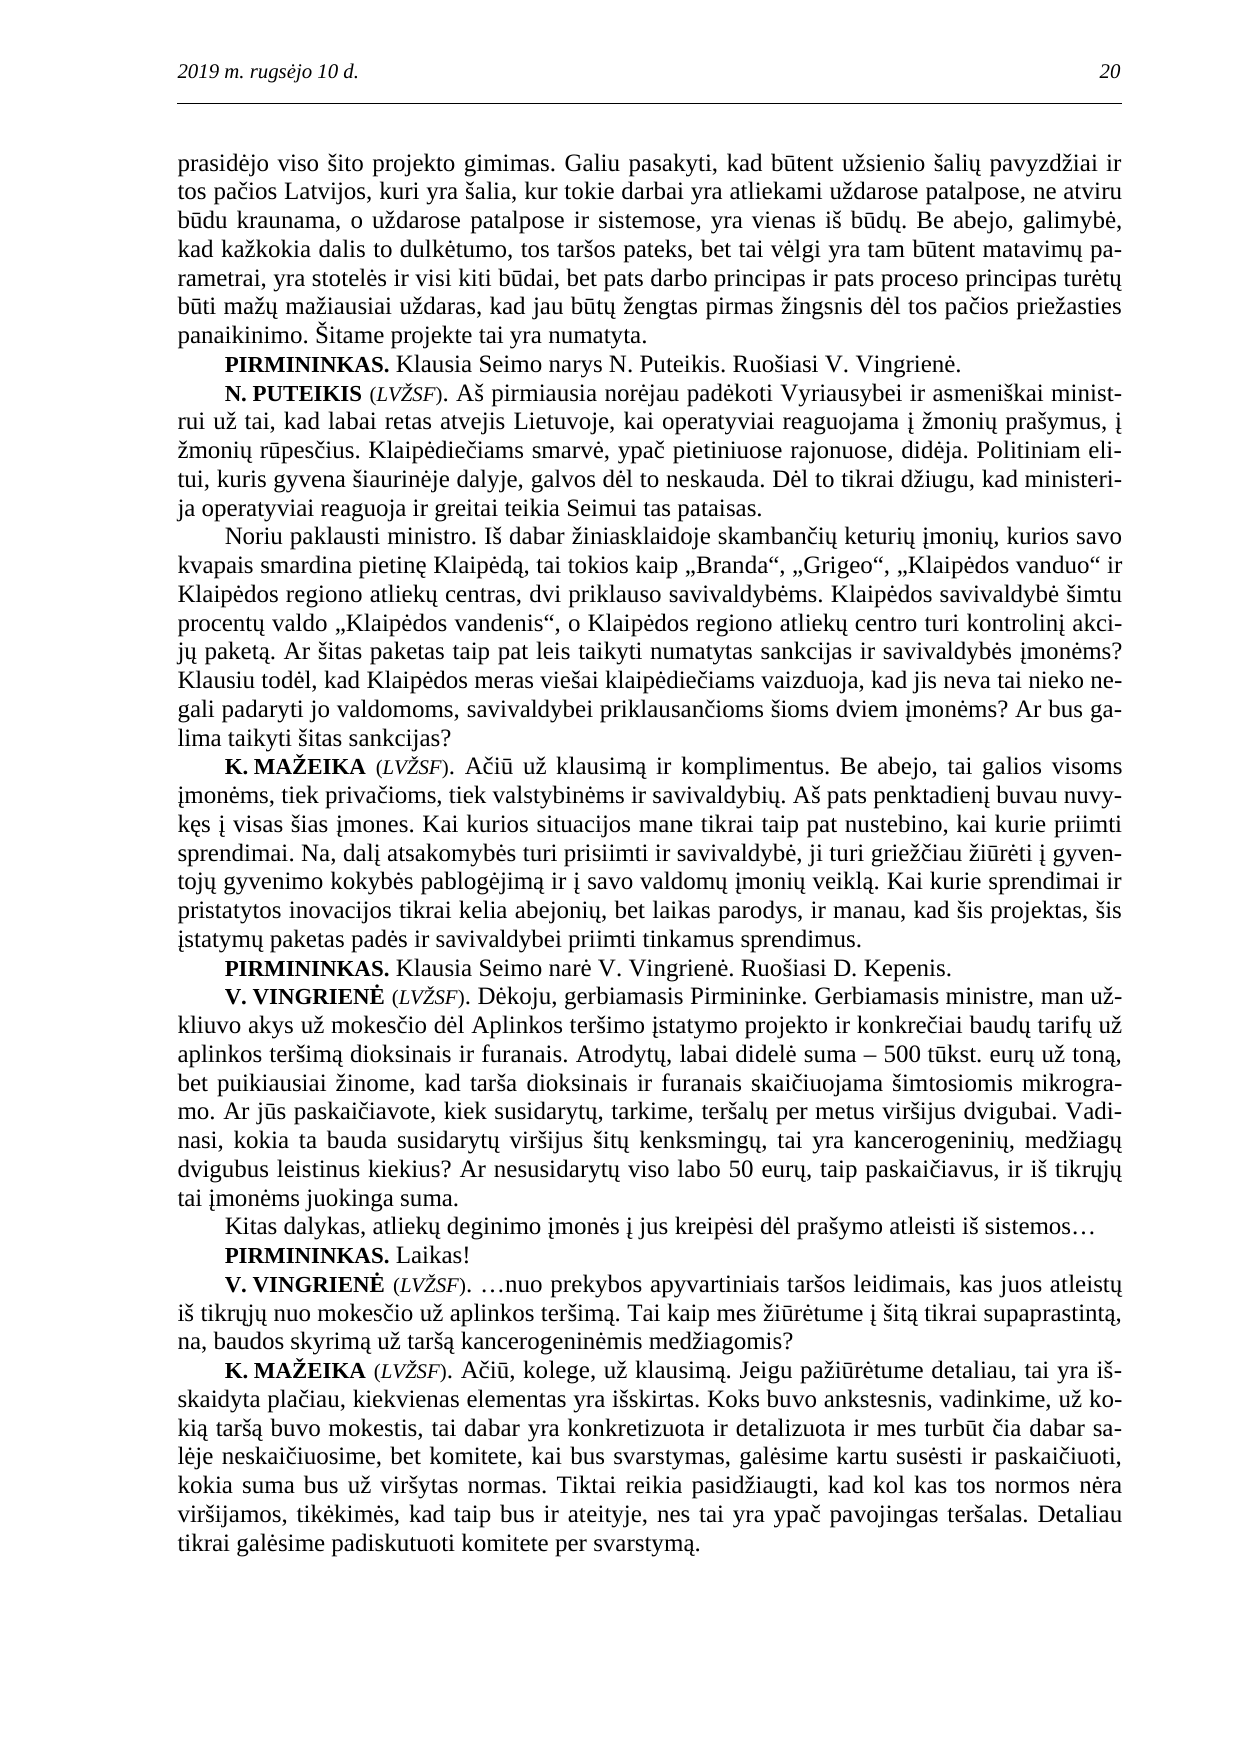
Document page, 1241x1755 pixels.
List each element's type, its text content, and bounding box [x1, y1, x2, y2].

text PIRMININKAS. Lai­kas! [177, 1240, 1122, 1269]
text K. MAŽEIKA (LVŽSF). Ačiū, ko­le­ge, už klau­si­mą. Jei­gu pa­žiū­rė­tu­me de­ta­liau, tai yra iš­skai­dy­ta pla­čiau, kiek­vie­nas ele­men­tas yra iš­skir­tas. Koks bu­vo anks­tes­nis, va­din­ki­me, už ko­kią tar­šą bu­vo mo­kes­tis, tai da­bar yra kon­kre­ti­zuo­ta ir de­ta­li­zuo­ta ir mes tur­būt čia da­bar sa­lėje ne­skai­čiuo­si­me, bet ko­mi­te­te, kai bus svars­ty­mas, ga­lė­si­me kar­tu su­sės­ti ir pa­skai­čiuo­ti, ko­kia su­ma bus už vir­šy­tas nor­mas. Tik­tai rei­kia pa­si­džiaug­ti, kad kol kas tos nor­mos nė­ra vir­ši­ja­mos, ti­kė­ki­mės, kad taip bus ir at­ei­ty­je, nes tai yra ypač pa­vo­jin­gas ter­ša­las. De­ta­liau tik­rai ga­lė­si­me pa­dis­ku­tuo­ti ko­mi­te­te per svars­ty­mą. [177, 1355, 1122, 1556]
text Ki­tas da­ly­kas, at­lie­kų de­gi­ni­mo įmo­nės į jus krei­pė­si dėl pra­šy­mo at­leis­ti iš sis­te­mos… [177, 1211, 1122, 1240]
text PIRMININKAS. Klau­sia Sei­mo na­rė V. Ving­rie­nė. Ruo­šia­si D. Ke­pe­nis. [177, 953, 1122, 981]
text V. VINGRIENĖ (LVŽSF). …nuo pre­ky­bos apy­var­ti­niais tar­šos lei­di­mais, kas juos at­leis­tų iš tik­rų­jų nuo mo­kes­čio už ap­lin­kos ter­ši­mą. Tai kaip mes žiū­rė­tu­me į ši­tą tik­rai su­pap­ras­tin­tą, na, bau­dos sky­ri­mą už tar­šą kan­ce­ro­ge­ni­nė­mis me­džia­go­mis? [177, 1269, 1122, 1355]
text PIRMININKAS. Klau­sia Sei­mo na­rys N. Pu­tei­kis. Ruo­šia­si V. Ving­rie­nė. [177, 349, 1122, 378]
text No­riu pa­klaus­ti mi­nist­ro. Iš da­bar ži­niask­lai­do­je skam­ban­čių ke­tu­rių įmo­nių, ku­rios sa­vo kva­pais smar­di­na pie­ti­nę Klai­pė­dą, tai to­kios kaip „Bran­da“, „Gri­geo“, „Klai­pė­dos van­duo“ ir Klai­pė­dos re­gio­no at­lie­kų cen­tras, dvi pri­klau­so sa­vi­val­dy­bėms. Klai­pė­dos sa­vi­val­dy­bė šim­tu pro­cen­tų val­do „Klai­pė­dos van­de­nis“, o Klai­pė­dos re­gio­no at­lie­kų cen­tro tu­ri kon­tro­li­nį ak­ci­jų pa­ke­tą. Ar ši­tas pa­ke­tas taip pat leis tai­ky­ti nu­ma­ty­tas sank­ci­jas ir sa­vi­val­dy­bės įmo­nėms? Klau­siu to­dėl, kad Klai­pė­dos me­ras vie­šai klai­pė­die­čiams vaiz­duo­ja, kad jis ne­va tai nie­ko ne­ga­li pa­da­ry­ti jo val­do­moms, sa­vi­val­dy­bei pri­klau­san­čioms šioms dviem įmo­nėms? Ar bus ga­li­ma tai­ky­ti ši­tas sank­ci­jas? [177, 521, 1122, 751]
text N. PUTEIKIS (LVŽSF). Aš pir­miau­sia no­rė­jau pa­dė­ko­ti Vy­riau­sy­bei ir as­me­niš­kai mi­nist­rui už tai, kad la­bai re­tas at­ve­jis Lie­tu­vo­je, kai ope­ra­ty­viai re­a­guo­ja­ma į žmo­nių pra­šy­mus, į žmo­nių rū­pes­čius. Klai­pė­die­čiams smar­vė, ypač pie­ti­niuo­se ra­jo­nuo­se, di­dė­ja. Po­li­ti­niam eli­tui, ku­ris gy­ve­na šiau­ri­nė­je da­ly­je, gal­vos dėl to ne­skau­da. Dėl to tik­rai džiu­gu, kad mi­nis­te­ri­ja ope­ra­ty­viai re­a­guo­ja ir grei­tai tei­kia Sei­mui tas pa­tai­sas. [177, 378, 1122, 521]
text V. VINGRIENĖ (LVŽSF). Dė­ko­ju, ger­bia­ma­sis Pir­mi­nin­ke. Ger­bia­ma­sis mi­nist­re, man už­kliu­vo akys už mo­kes­čio dėl Ap­lin­kos ter­ši­mo įsta­ty­mo pro­jek­to ir kon­kre­čiai bau­dų ta­ri­fų už ap­lin­kos ter­ši­mą diok­si­nais ir fura­nais. At­ro­dy­tų, la­bai di­de­lė su­ma – 500 tūkst. eu­rų už to­ną, bet pui­kiau­siai ži­no­me, kad tar­ša diok­si­nais ir fura­nais skai­čiuo­ja­ma šim­to­sio­mis mik­ro­gra­mo. Ar jūs pa­skai­čia­vo­te, kiek su­si­da­ry­tų, tar­ki­me, ter­ša­lų per me­tus vir­ši­jus dvi­gu­bai. Va­di­na­si, kokia ta bau­da su­si­da­ry­tų vir­ši­jus ši­tų kenks­min­gų, tai yra kan­ce­ro­ge­ni­nių, me­džia­gų dvi­gu­bus leis­ti­nus kie­kius? Ar ne­su­si­da­ry­tų vi­so la­bo 50 eu­rų, taip pa­skai­čia­vus, ir iš tik­rų­jų tai įmo­nėms juo­kin­ga su­ma. [177, 981, 1122, 1211]
text K. MAŽEIKA (LVŽSF). Ačiū už klau­si­mą ir kom­pli­men­tus. Be abe­jo, tai ga­lios vi­soms įmo­nėms, tiek pri­va­čioms, tiek vals­ty­bi­nėms ir sa­vi­val­dy­bių. Aš pats penk­ta­die­nį bu­vau nu­vy­kęs į vi­sas šias įmo­nes. Kai ku­rios si­tu­a­ci­jos ma­ne tik­rai taip pat nu­ste­bi­no, kai ku­rie pri­im­ti spren­di­mai. Na, da­lį at­sa­ko­my­bės tu­ri pri­si­im­ti ir sa­vi­val­dy­bė, ji tu­ri griež­čiau žiū­rė­ti į gy­ven­to­jų gy­ve­ni­mo ko­ky­bės pa­blo­gė­ji­mą ir į sa­vo val­do­mų įmo­nių veik­lą. Kai ku­rie spren­di­mai ir pri­sta­ty­tos ino­va­ci­jos tik­rai ke­lia abe­jo­nių, bet lai­kas pa­ro­dys, ir ma­nau, kad šis pro­jek­tas, šis įsta­ty­mų pa­ke­tas pa­dės ir sa­vi­val­dy­bei pri­im­ti tin­ka­mus spren­di­mus. [177, 751, 1122, 953]
text pra­si­dė­jo vi­so ši­to pro­jek­to gi­mi­mas. Ga­liu pa­sa­ky­ti, kad bū­tent už­sie­nio ša­lių pa­vyz­džiai ir tos pa­čios Lat­vi­jos, ku­ri yra ša­lia, kur to­kie dar­bai yra at­lie­ka­mi už­da­ro­se pa­tal­po­se, ne at­vi­ru bū­du krau­na­ma, o už­da­ro­se pa­tal­po­se ir sis­te­mo­se, yra vie­nas iš bū­dų. Be abe­jo, ga­li­my­bė, kad kaž­ko­kia da­lis to dul­kė­tu­mo, tos tar­šos pa­teks, bet tai vėl­gi yra tam bū­tent ma­ta­vi­mų pa­ra­met­rai, yra sto­te­lės ir vi­si ki­ti bū­dai, bet pats dar­bo prin­ci­pas ir pats pro­ce­so prin­ci­pas tu­rė­tų bū­ti ma­žų ma­žiau­siai už­da­ras, kad jau bū­tų ženg­tas pir­mas žings­nis dėl tos pa­čios prie­žas­ties pa­nai­ki­ni­mo. Ši­ta­me pro­jek­te tai yra nu­ma­ty­ta. [177, 148, 1122, 349]
